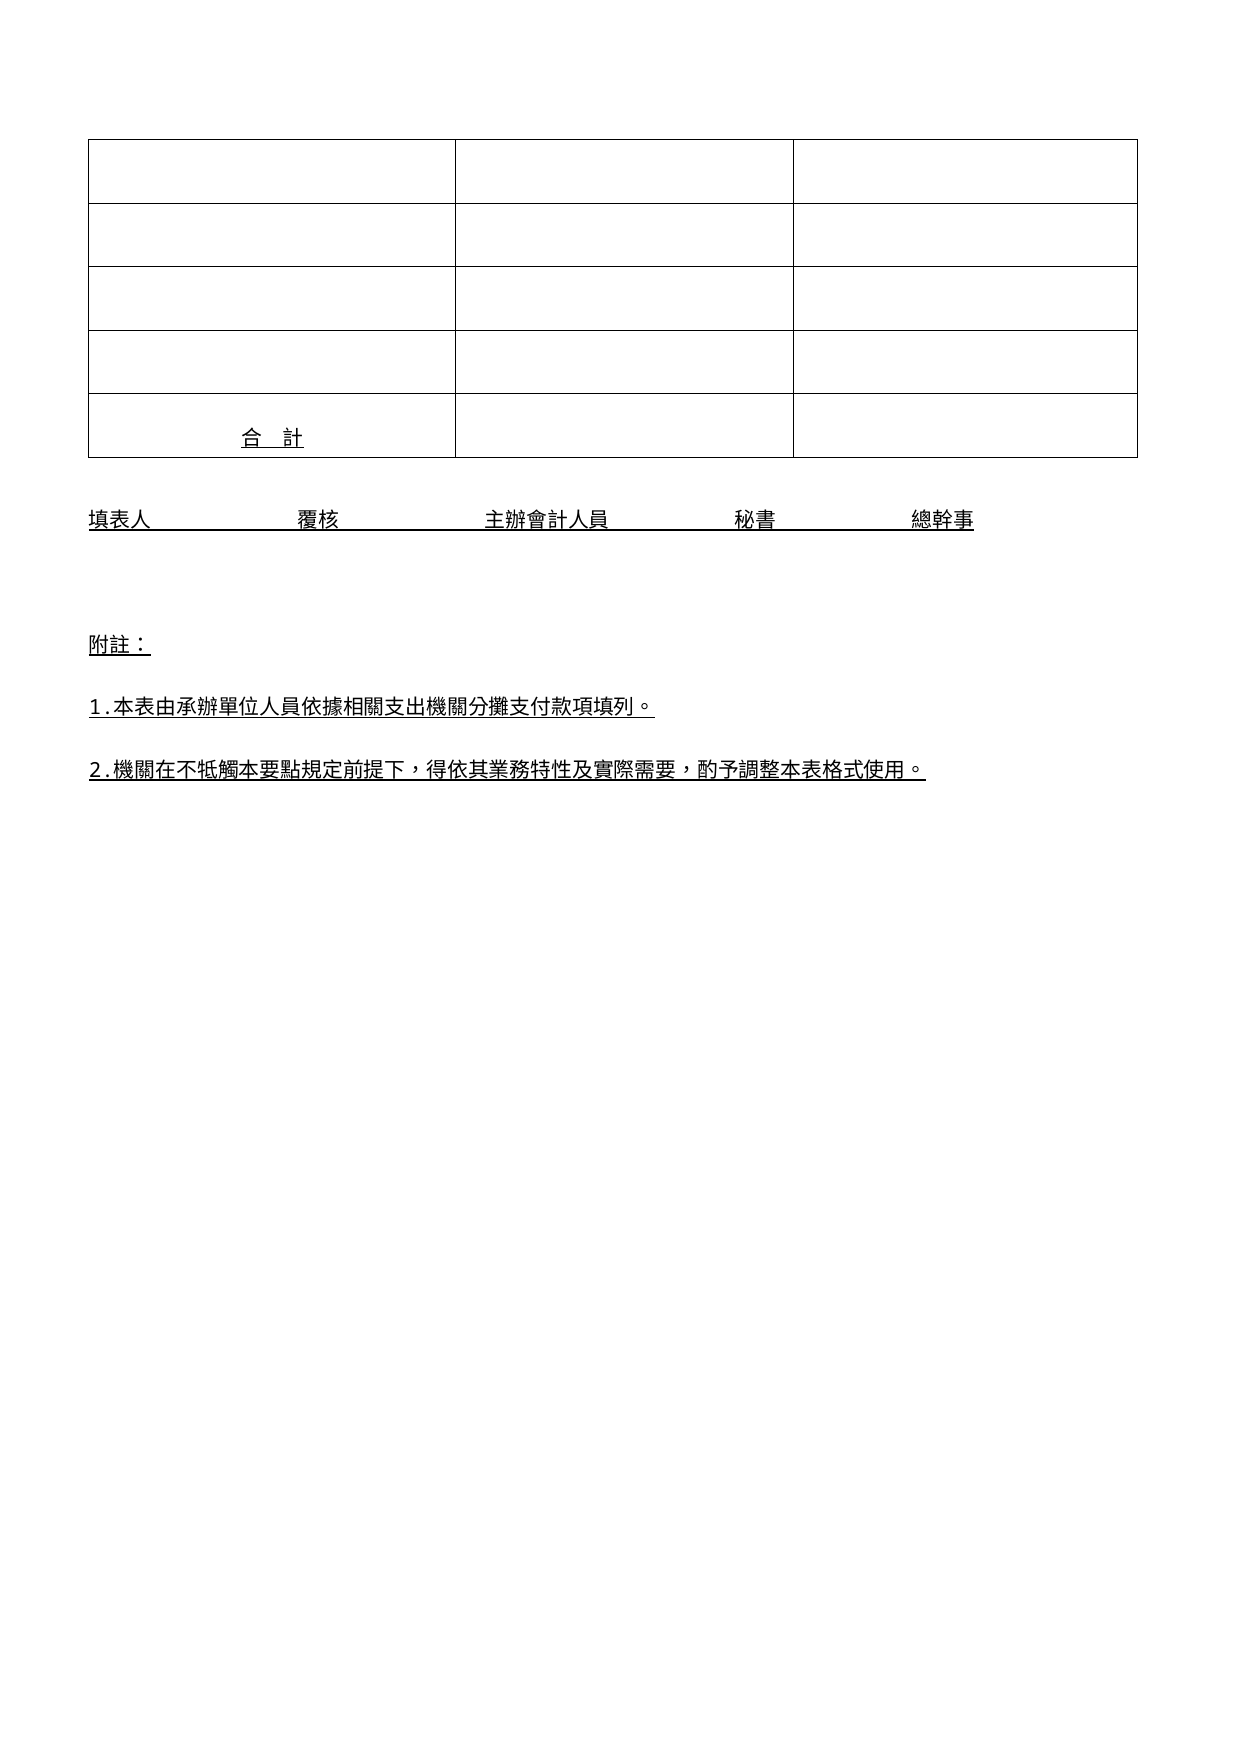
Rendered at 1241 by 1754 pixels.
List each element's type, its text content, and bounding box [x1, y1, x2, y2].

table_cell [794, 140, 1137, 203]
text 1.本表由承辦單位人員依據相關支出機關分攤支付款項填列。 [89, 664, 1137, 727]
table_cell [456, 394, 793, 457]
table_cell [89, 204, 455, 266]
text 附註： [89, 602, 1137, 664]
table_cell [456, 267, 793, 330]
table_cell [89, 331, 455, 393]
table_cell 合 計 [89, 394, 455, 457]
table_cell [794, 204, 1137, 266]
table_cell [89, 267, 455, 330]
table_cell [794, 331, 1137, 393]
table_cell [456, 140, 793, 203]
text 2.機關在不牴觸本要點規定前提下，得依其業務特性及實際需要，酌予調整本表格式使用。 [89, 727, 1137, 789]
table_cell [456, 331, 793, 393]
table_cell [456, 204, 793, 266]
table_cell [794, 394, 1137, 457]
table_cell [794, 267, 1137, 330]
text 填表人 覆核 主辦會計人員 秘書 總幹事 [89, 477, 1137, 539]
table_cell [89, 140, 455, 203]
